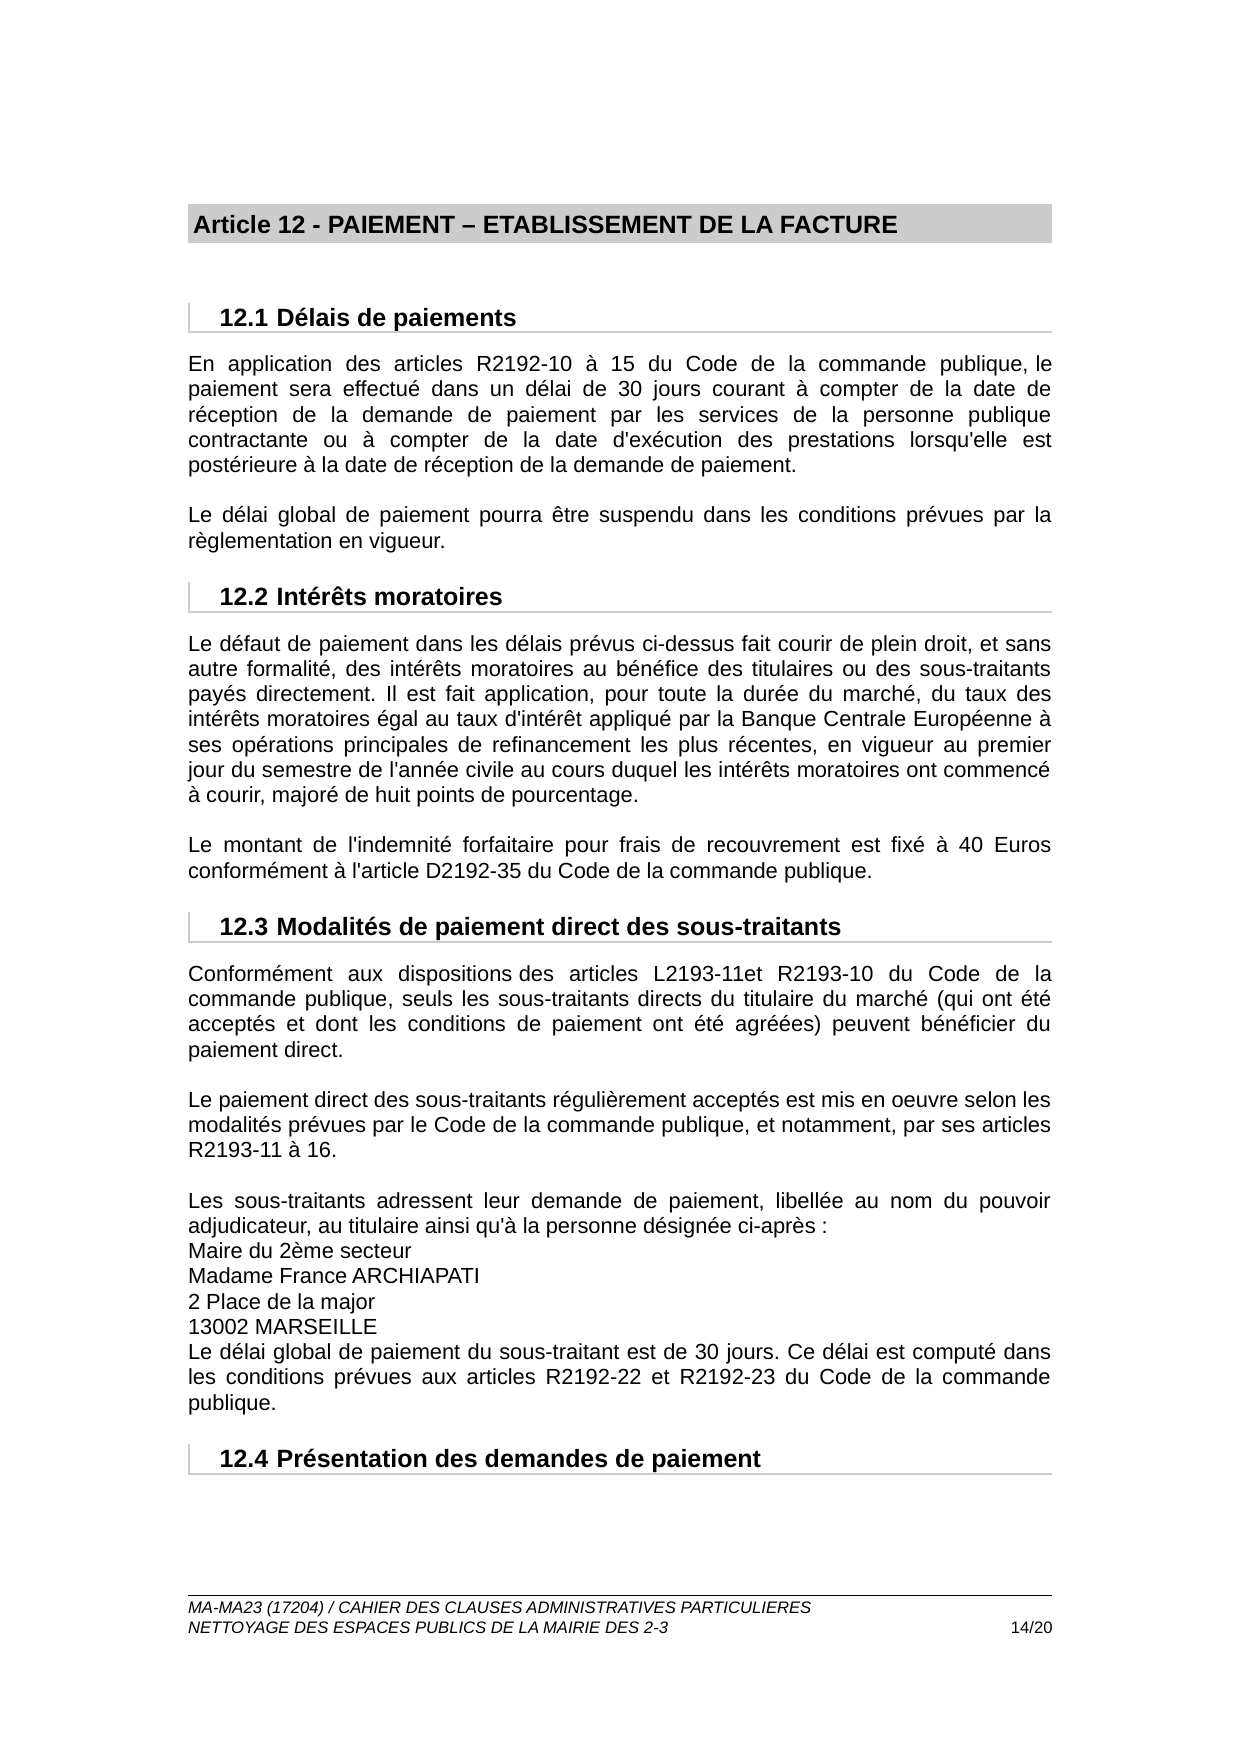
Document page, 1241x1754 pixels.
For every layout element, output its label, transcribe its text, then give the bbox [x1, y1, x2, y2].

text Conformément aux dispositions des articles L2193-11et R2193-10 du Code de la commande publique, seuls les sous-traitants directs du titulaire du marché (qui ont été acceptés et dont les conditions de paiement ont été agréées) peuvent bénéficier du paiement direct. [188, 961, 1052, 1062]
subtitle Présentation des demandes de paiement [190, 1444, 1052, 1473]
text 13002 MARSEILLE [188, 1314, 1052, 1339]
text Madame France ARCHIAPATI [188, 1263, 1052, 1288]
text Les sous-traitants adressent leur demande de paiement, libellée au nom du pouvoir adjudicateur, au titulaire ainsi qu'à la personne désignée ci-après : [188, 1188, 1052, 1238]
subtitle Modalités de paiement direct des sous-traitants [190, 912, 1052, 941]
text Maire du 2ème secteur [188, 1238, 1052, 1263]
text Le montant de l'indemnité forfaitaire pour frais de recouvrement est fixé à 40 Euros conformément à l'article D2192-35 du Code de la commande publique. [188, 832, 1052, 883]
subtitle Délais de paiements [188, 302, 1052, 331]
text Le défaut de paiement dans les délais prévus ci-dessus fait courir de plein droit, et sans autre formalité, des intérêts moratoires au bénéfice des titulaires ou des sous-traitants payés directement. Il est fait application, pour toute la durée du marché, du taux des intérêts moratoires égal au taux d'intérêt appliqué par la Banque Centrale Européenne à ses opérations principales de refinancement les plus récentes, en vigueur au premier jour du semestre de l'année civile au cours duquel les intérêts moratoires ont commencé à courir, majoré de huit points de pourcentage. [188, 631, 1052, 807]
text Le délai global de paiement du sous-traitant est de 30 jours. Ce délai est computé dans les conditions prévues aux articles R2192-22 et R2192-23 du Code de la commande publique. [188, 1339, 1052, 1414]
text En application des articles R2192-10 à 15 du Code de la commande publique, le paiement sera effectué dans un délai de 30 jours courant à compter de la date de réception de la demande de paiement par les services de la personne publique contractante ou à compter de la date d'exécution des prestations lorsqu'elle est postérieure à la date de réception de la demande de paiement. [188, 351, 1052, 477]
text 2 Place de la major [188, 1288, 1052, 1314]
text Le paiement direct des sous-traitants régulièrement acceptés est mis en oeuvre selon les modalités prévues par le Code de la commande publique, et notamment, par ses articles R2193-11 à 16. [188, 1087, 1052, 1162]
text Le délai global de paiement pourra être suspendu dans les conditions prévues par la règlementation en vigueur. [188, 502, 1052, 553]
subtitle Intérêts moratoires [190, 582, 1052, 611]
subtitle PAIEMENT – ETABLISSEMENT DE LA FACTURE [190, 207, 1050, 241]
